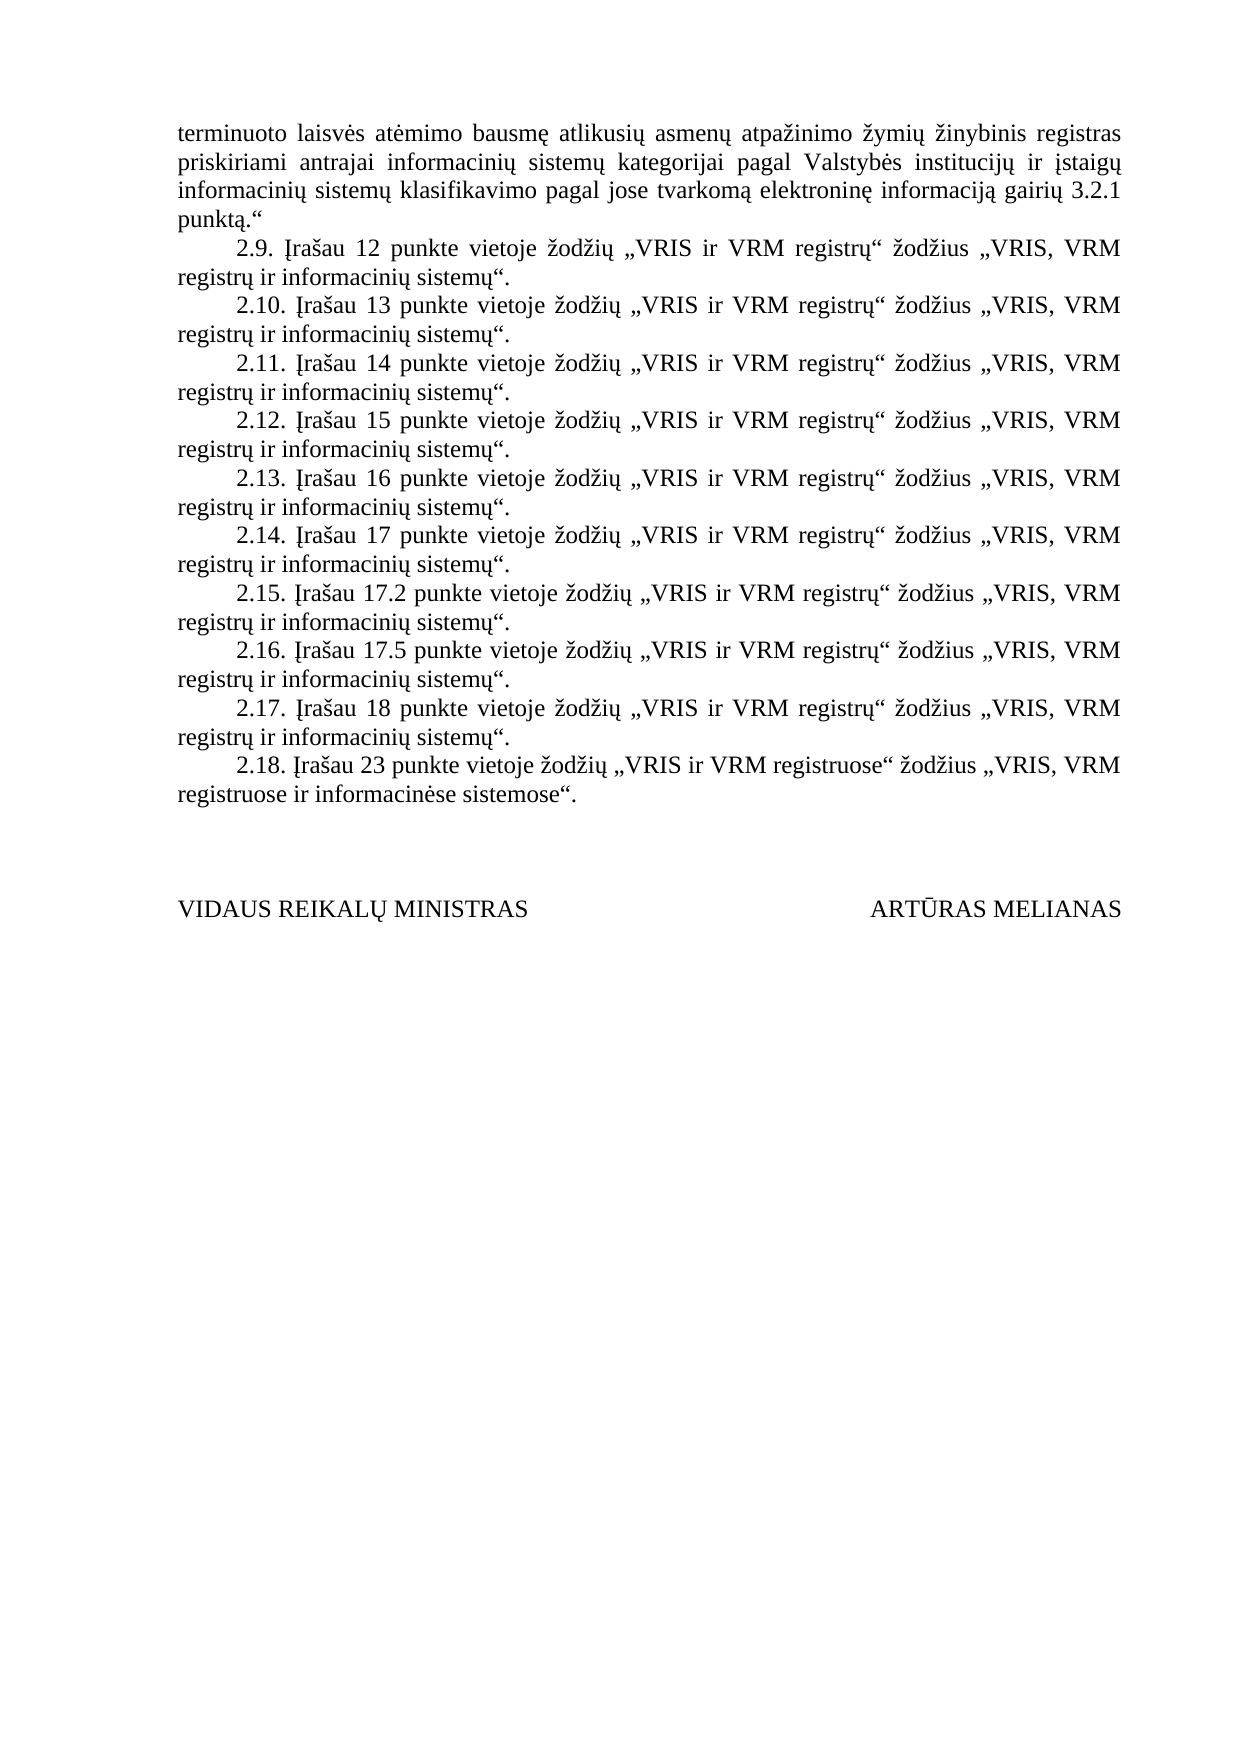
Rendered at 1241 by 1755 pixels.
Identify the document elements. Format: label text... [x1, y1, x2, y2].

text 2.18. Įrašau 23 punkte vietoje žodžių „VRIS ir VRM registruose“ žodžius „VRIS, VRM registruose ir informacinėse sistemose“. [177, 751, 1122, 808]
text terminuoto laisvės atėmimo bausmę atlikusių asmenų atpažinimo žymių žinybinis registras priskiriami antrajai informacinių sistemų kategorijai pagal Valstybės institucijų ir įstaigų informacinių sistemų klasifikavimo pagal jose tvarkomą elektroninę informaciją gairių 3.2.1 punktą.“ [177, 118, 1122, 233]
text 2.15. Įrašau 17.2 punkte vietoje žodžių „VRIS ir VRM registrų“ žodžius „VRIS, VRM registrų ir informacinių sistemų“. [177, 578, 1122, 636]
text 2.11. Įrašau 14 punkte vietoje žodžių „VRIS ir VRM registrų“ žodžius „VRIS, VRM registrų ir informacinių sistemų“. [177, 348, 1122, 406]
text 2.17. Įrašau 18 punkte vietoje žodžių „VRIS ir VRM registrų“ žodžius „VRIS, VRM registrų ir informacinių sistemų“. [177, 693, 1122, 751]
text 2.10. Įrašau 13 punkte vietoje žodžių „VRIS ir VRM registrų“ žodžius „VRIS, VRM registrų ir informacinių sistemų“. [177, 291, 1122, 348]
text 2.14. Įrašau 17 punkte vietoje žodžių „VRIS ir VRM registrų“ žodžius „VRIS, VRM registrų ir informacinių sistemų“. [177, 521, 1122, 578]
text 2.9. Įrašau 12 punkte vietoje žodžių „VRIS ir VRM registrų“ žodžius „VRIS, VRM registrų ir informacinių sistemų“. [177, 233, 1122, 291]
text 2.16. Įrašau 17.5 punkte vietoje žodžių „VRIS ir VRM registrų“ žodžius „VRIS, VRM registrų ir informacinių sistemų“. [177, 636, 1122, 693]
text Vidaus reikalų ministras Artūras Melianas [177, 894, 1122, 923]
text 2.12. Įrašau 15 punkte vietoje žodžių „VRIS ir VRM registrų“ žodžius „VRIS, VRM registrų ir informacinių sistemų“. [177, 406, 1122, 463]
text 2.13. Įrašau 16 punkte vietoje žodžių „VRIS ir VRM registrų“ žodžius „VRIS, VRM registrų ir informacinių sistemų“. [177, 463, 1122, 521]
